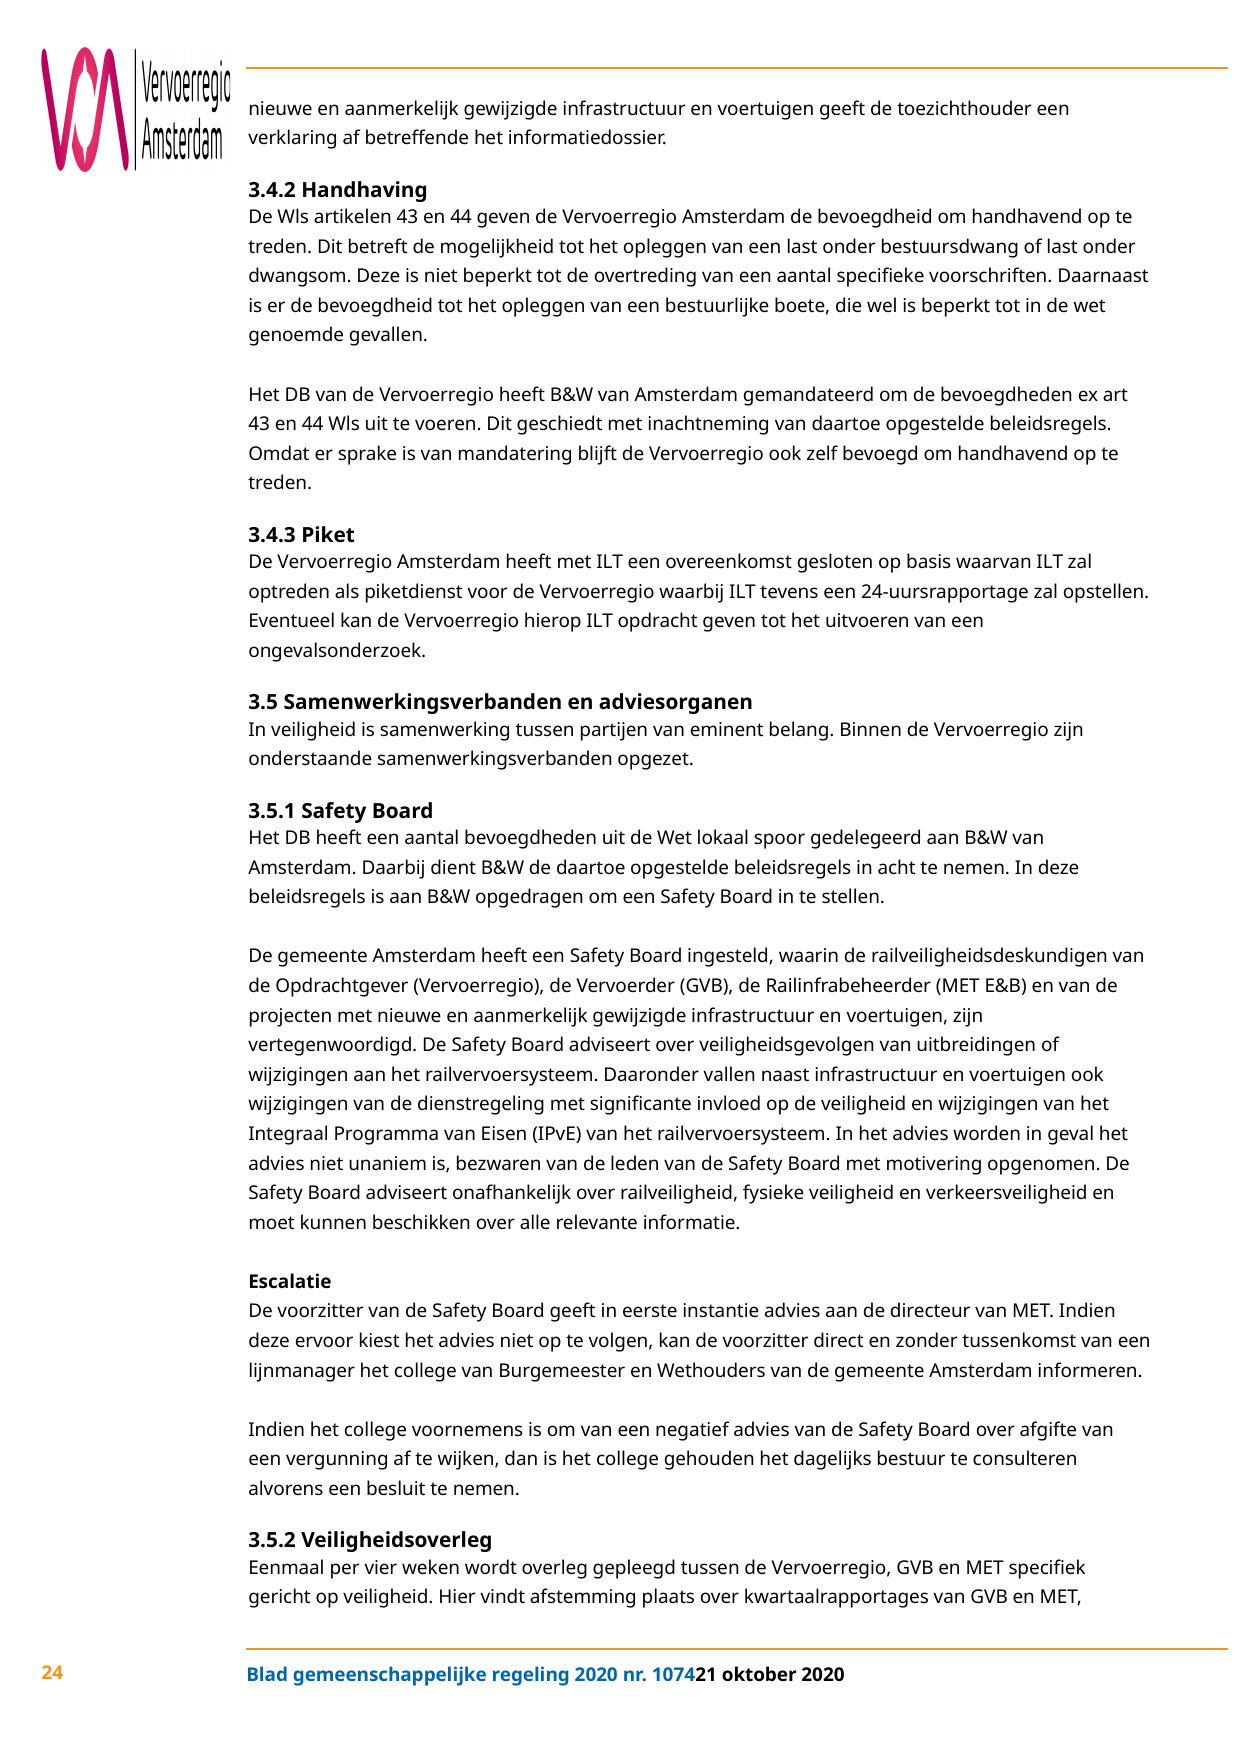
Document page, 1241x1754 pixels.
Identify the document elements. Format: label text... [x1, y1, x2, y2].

text 3.5.1 Safety Board [248, 796, 1152, 824]
text De voorzitter van de Safety Board geeft in eerste instantie advies aan de directeur van MET. Indien deze ervoor kiest het advies niet op te volgen, kan de voorzitter direct en zonder tussenkomst van een lijnmanager het college van Burgemeester en Wethouders van de gemeente Amsterdam informeren. [248, 1298, 1152, 1383]
text 3.4.3 Piket [248, 520, 1152, 548]
text In veiligheid is samenwerking tussen partijen van eminent belang. Binnen de Vervoerregio zijn onderstaande samenwerkingsverbanden opgezet. [248, 716, 1152, 771]
text 3.4.2 Handhaving [248, 175, 1152, 203]
text nieuwe en aanmerkelijk gewijzigde infrastructuur en voertuigen geeft de toezichthouder een verklaring af betreffende het informatiedossier. [248, 95, 1152, 150]
text Het DB heeft een aantal bevoegdheden uit de Wet lokaal spoor gedelegeerd aan B&W van Amsterdam. Daarbij dient B&W de daartoe opgestelde beleidsregels in acht te nemen. In deze beleidsregels is aan B&W opgedragen om een Safety Board in te stellen. [248, 824, 1152, 909]
text De gemeente Amsterdam heeft een Safety Board ingesteld, waarin de railveiligheidsdeskundigen van de Opdrachtgever (Vervoerregio), de Vervoerder (GVB), de Railinfrabeheerder (MET E&B) en van de projecten met nieuwe en aanmerkelijk gewijzigde infrastructuur en voertuigen, zijn vertegenwoordigd. De Safety Board adviseert over veiligheidsgevolgen van uitbreidingen of wijzigingen aan het railvervoersysteem. Daaronder vallen naast infrastructuur en voertuigen ook wijzigingen van de dienstregeling met significante invloed op de veiligheid en wijzigingen van het Integraal Programma van Eisen (IPvE) van het railvervoersysteem. In het advies worden in geval het advies niet unaniem is, bezwaren van de leden van de Safety Board met motivering opgenomen. De Safety Board adviseert onafhankelijk over railveiligheid, fysieke veiligheid en verkeersveiligheid en moet kunnen beschikken over alle relevante informatie. [248, 943, 1152, 1235]
text De Vervoerregio Amsterdam heeft met ILT een overeenkomst gesloten op basis waarvan ILT zal optreden als piketdienst voor de Vervoerregio waarbij ILT tevens een 24-uursrapportage zal opstellen. Eventueel kan de Vervoerregio hierop ILT opdracht geven tot het uitvoeren van een ongevalsonderzoek. [248, 548, 1152, 663]
text 3.5.2 Veiligheidsoverleg [248, 1526, 1152, 1554]
text De Wls artikelen 43 en 44 geven de Vervoerregio Amsterdam de bevoegdheid om handhavend op te treden. Dit betreft de mogelijkheid tot het opleggen van een last onder bestuursdwang of last onder dwangsom. Deze is niet beperkt tot de overtreding van een aantal specifieke voorschriften. Daarnaast is er de bevoegdheid tot het opleggen van een bestuurlijke boete, die wel is beperkt tot in de wet genoemde gevallen. [248, 203, 1152, 347]
text Indien het college voornemens is om van een negatief advies van de Safety Board over afgifte van een vergunning af te wijken, dan is het college gehouden het dagelijks bestuur te consulteren alvorens een besluit te nemen. [248, 1416, 1152, 1501]
text Eenmaal per vier weken wordt overleg gepleegd tussen de Vervoerregio, GVB en MET specifiek gericht op veiligheid. Hier vindt afstemming plaats over kwartaalrapportages van GVB en MET, [248, 1554, 1152, 1609]
text 3.5 Samenwerkingsverbanden en adviesorganen [248, 687, 1152, 716]
text Het DB van de Vervoerregio heeft B&W van Amsterdam gemandateerd om de bevoegdheden ex art 43 en 44 Wls uit te voeren. Dit geschiedt met inachtneming van daartoe opgestelde beleidsregels. Omdat er sprake is van mandatering blijft de Vervoerregio ook zelf bevoegd om handhavend op te treden. [248, 381, 1152, 495]
text Escalatie [248, 1268, 1152, 1294]
picture [41, 47, 231, 172]
